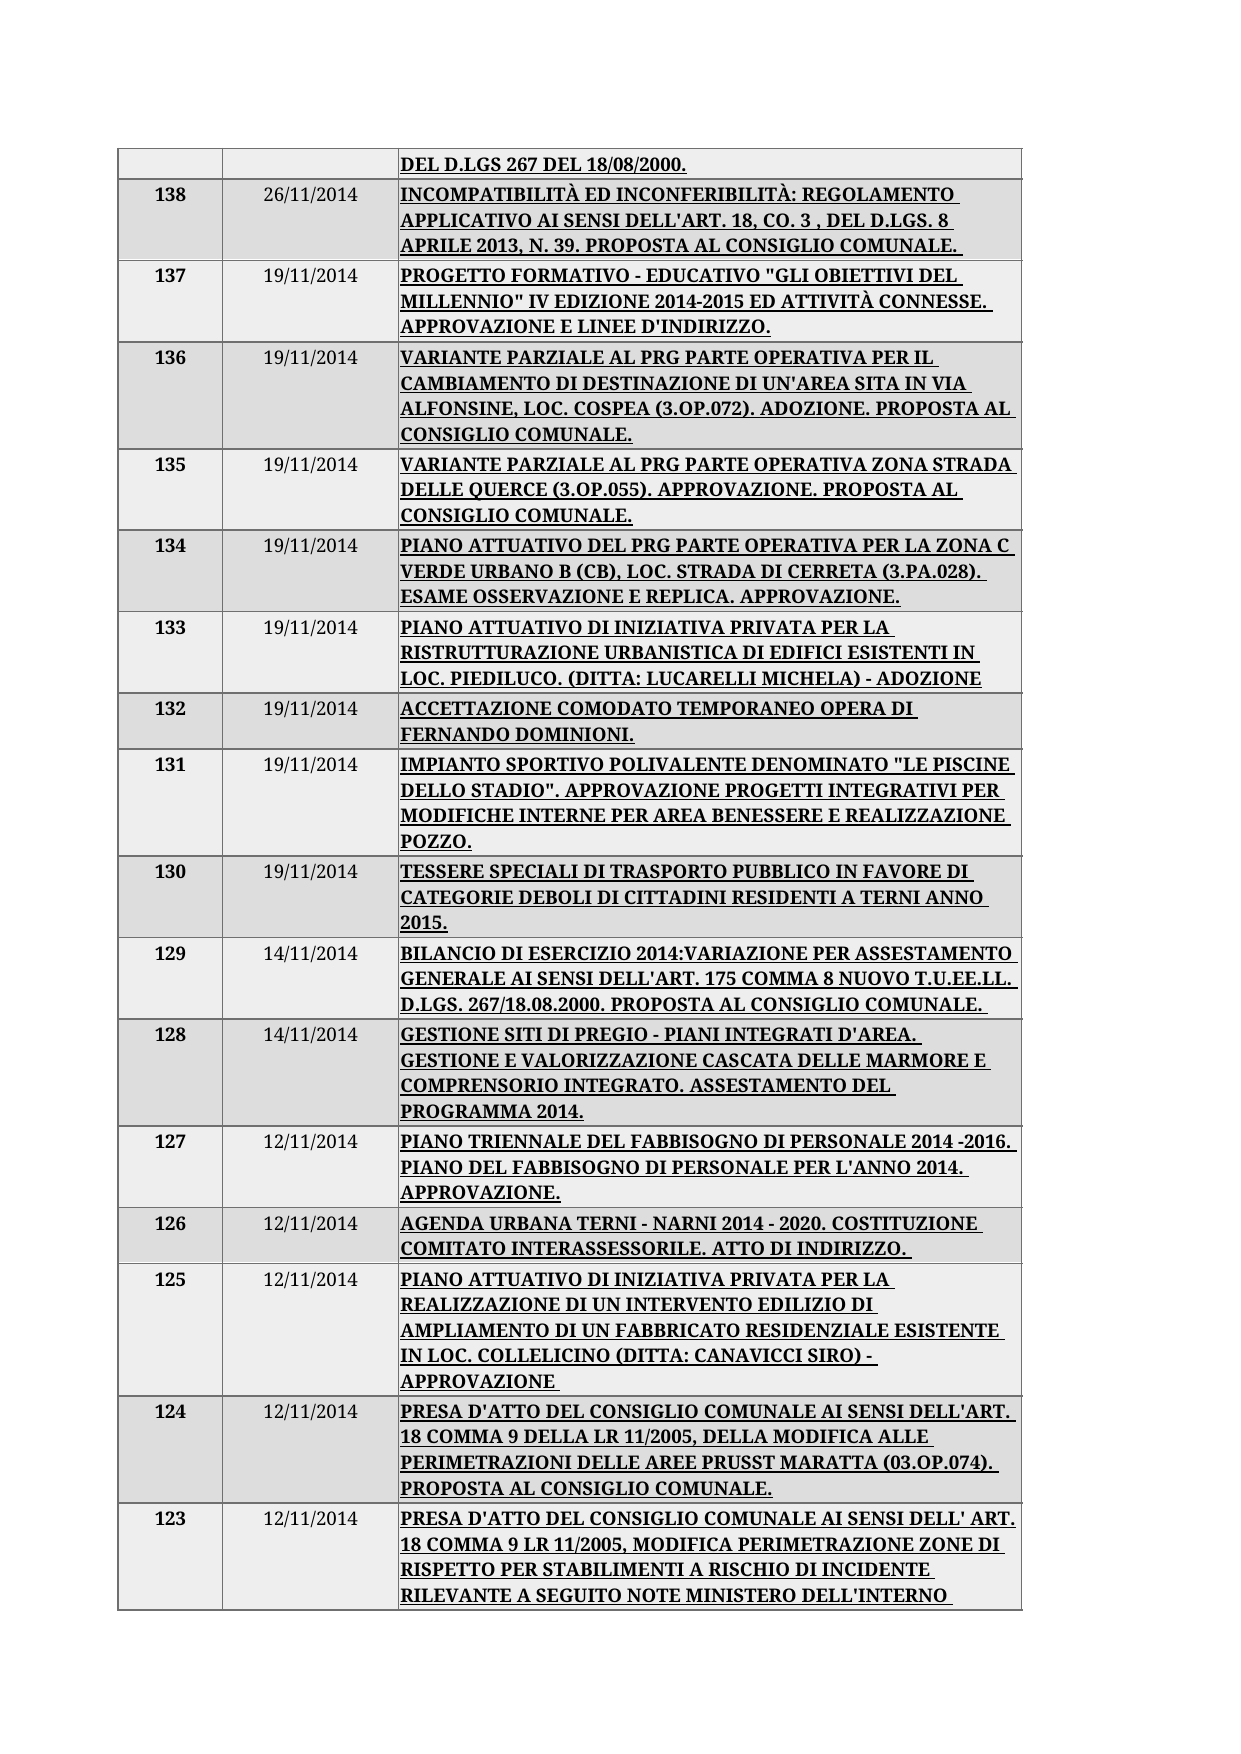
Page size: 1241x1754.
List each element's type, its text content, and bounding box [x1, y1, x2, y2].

table_cell BILANCIO DI ESERCIZIO 2014:VARIAZIONE PER ASSESTAMENTO GENERALE AI SENSI DELL'ART. 175 COMMA 8 NUOVO T.U.EE.LL. D.LGS. 267/18.08.2000. PROPOSTA AL CONSIGLIO COMUNALE. [399, 938, 1021, 1018]
table_cell [119, 149, 222, 178]
table_cell PRESA D'ATTO DEL CONSIGLIO COMUNALE AI SENSI DELL' ART. 18 COMMA 9 LR 11/2005, MODIFICA PERIMETRAZIONE ZONE DI RISPETTO PER STABILIMENTI A RISCHIO DI INCIDENTE RILEVANTE A SEGUITO NOTE MINISTERO DELL'INTERNO [399, 1504, 1021, 1609]
table_cell 19/11/2014 [223, 450, 398, 529]
table_cell 137 [119, 261, 222, 341]
table_cell 19/11/2014 [223, 343, 398, 448]
table_cell 125 [119, 1264, 222, 1395]
table_cell 12/11/2014 [223, 1127, 398, 1207]
table_cell 19/11/2014 [223, 612, 398, 692]
table_cell 19/11/2014 [223, 261, 398, 341]
table_cell PIANO ATTUATIVO DI INIZIATIVA PRIVATA PER LA REALIZZAZIONE DI UN INTERVENTO EDILIZIO DI AMPLIAMENTO DI UN FABBRICATO RESIDENZIALE ESISTENTE IN LOC. COLLELICINO (DITTA: CANAVICCI SIRO) - APPROVAZIONE [399, 1264, 1021, 1395]
table_cell 129 [119, 938, 222, 1018]
table_cell PIANO ATTUATIVO DI INIZIATIVA PRIVATA PER LA RISTRUTTURAZIONE URBANISTICA DI EDIFICI ESISTENTI IN LOC. PIEDILUCO. (DITTA: LUCARELLI MICHELA) - ADOZIONE [399, 612, 1021, 692]
table_cell 19/11/2014 [223, 857, 398, 937]
table_cell VARIANTE PARZIALE AL PRG PARTE OPERATIVA ZONA STRADA DELLE QUERCE (3.OP.055). APPROVAZIONE. PROPOSTA AL CONSIGLIO COMUNALE. [399, 450, 1021, 529]
table_cell 124 [119, 1397, 222, 1502]
table_cell 138 [119, 180, 222, 259]
table_cell PRESA D'ATTO DEL CONSIGLIO COMUNALE AI SENSI DELL'ART. 18 COMMA 9 DELLA LR 11/2005, DELLA MODIFICA ALLE PERIMETRAZIONI DELLE AREE PRUSST MARATTA (03.OP.074). PROPOSTA AL CONSIGLIO COMUNALE. [399, 1397, 1021, 1502]
table_cell 134 [119, 531, 222, 611]
table_cell 127 [119, 1127, 222, 1207]
table_cell 128 [119, 1020, 222, 1125]
table_cell INCOMPATIBILITÀ ED INCONFERIBILITÀ: REGOLAMENTO APPLICATIVO AI SENSI DELL'ART. 18, CO. 3 , DEL D.LGS. 8 APRILE 2013, N. 39. PROPOSTA AL CONSIGLIO COMUNALE. [399, 180, 1021, 259]
table_cell IMPIANTO SPORTIVO POLIVALENTE DENOMINATO "LE PISCINE DELLO STADIO". APPROVAZIONE PROGETTI INTEGRATIVI PER MODIFICHE INTERNE PER AREA BENESSERE E REALIZZAZIONE POZZO. [399, 750, 1021, 855]
table_cell [223, 149, 398, 178]
table_cell 12/11/2014 [223, 1397, 398, 1502]
table_cell PIANO TRIENNALE DEL FABBISOGNO DI PERSONALE 2014 -2016. PIANO DEL FABBISOGNO DI PERSONALE PER L'ANNO 2014. APPROVAZIONE. [399, 1127, 1021, 1207]
table_cell 26/11/2014 [223, 180, 398, 259]
table_cell 131 [119, 750, 222, 855]
table_cell 19/11/2014 [223, 694, 398, 748]
table_cell DEL D.LGS 267 DEL 18/08/2000. [399, 149, 1021, 178]
table_cell GESTIONE SITI DI PREGIO - PIANI INTEGRATI D'AREA. GESTIONE E VALORIZZAZIONE CASCATA DELLE MARMORE E COMPRENSORIO INTEGRATO. ASSESTAMENTO DEL PROGRAMMA 2014. [399, 1020, 1021, 1125]
table_cell 133 [119, 612, 222, 692]
table_cell 19/11/2014 [223, 750, 398, 855]
table_cell VARIANTE PARZIALE AL PRG PARTE OPERATIVA PER IL CAMBIAMENTO DI DESTINAZIONE DI UN'AREA SITA IN VIA ALFONSINE, LOC. COSPEA (3.OP.072). ADOZIONE. PROPOSTA AL CONSIGLIO COMUNALE. [399, 343, 1021, 448]
table_cell 123 [119, 1504, 222, 1609]
table_cell 19/11/2014 [223, 531, 398, 611]
table_cell PIANO ATTUATIVO DEL PRG PARTE OPERATIVA PER LA ZONA C VERDE URBANO B (CB), LOC. STRADA DI CERRETA (3.PA.028). ESAME OSSERVAZIONE E REPLICA. APPROVAZIONE. [399, 531, 1021, 611]
table_cell 135 [119, 450, 222, 529]
table_cell TESSERE SPECIALI DI TRASPORTO PUBBLICO IN FAVORE DI CATEGORIE DEBOLI DI CITTADINI RESIDENTI A TERNI ANNO 2015. [399, 857, 1021, 937]
table_cell 136 [119, 343, 222, 448]
table_cell 14/11/2014 [223, 938, 398, 1018]
table_cell ACCETTAZIONE COMODATO TEMPORANEO OPERA DI FERNANDO DOMINIONI. [399, 694, 1021, 748]
table_cell PROGETTO FORMATIVO - EDUCATIVO "GLI OBIETTIVI DEL MILLENNIO" IV EDIZIONE 2014-2015 ED ATTIVITÀ CONNESSE. APPROVAZIONE E LINEE D'INDIRIZZO. [399, 261, 1021, 341]
table_cell 14/11/2014 [223, 1020, 398, 1125]
table_cell AGENDA URBANA TERNI - NARNI 2014 - 2020. COSTITUZIONE COMITATO INTERASSESSORILE. ATTO DI INDIRIZZO. [399, 1208, 1021, 1262]
table_cell 12/11/2014 [223, 1264, 398, 1395]
table_cell 130 [119, 857, 222, 937]
table_cell 12/11/2014 [223, 1208, 398, 1262]
table_cell 12/11/2014 [223, 1504, 398, 1609]
table_cell 126 [119, 1208, 222, 1262]
table_cell 132 [119, 694, 222, 748]
